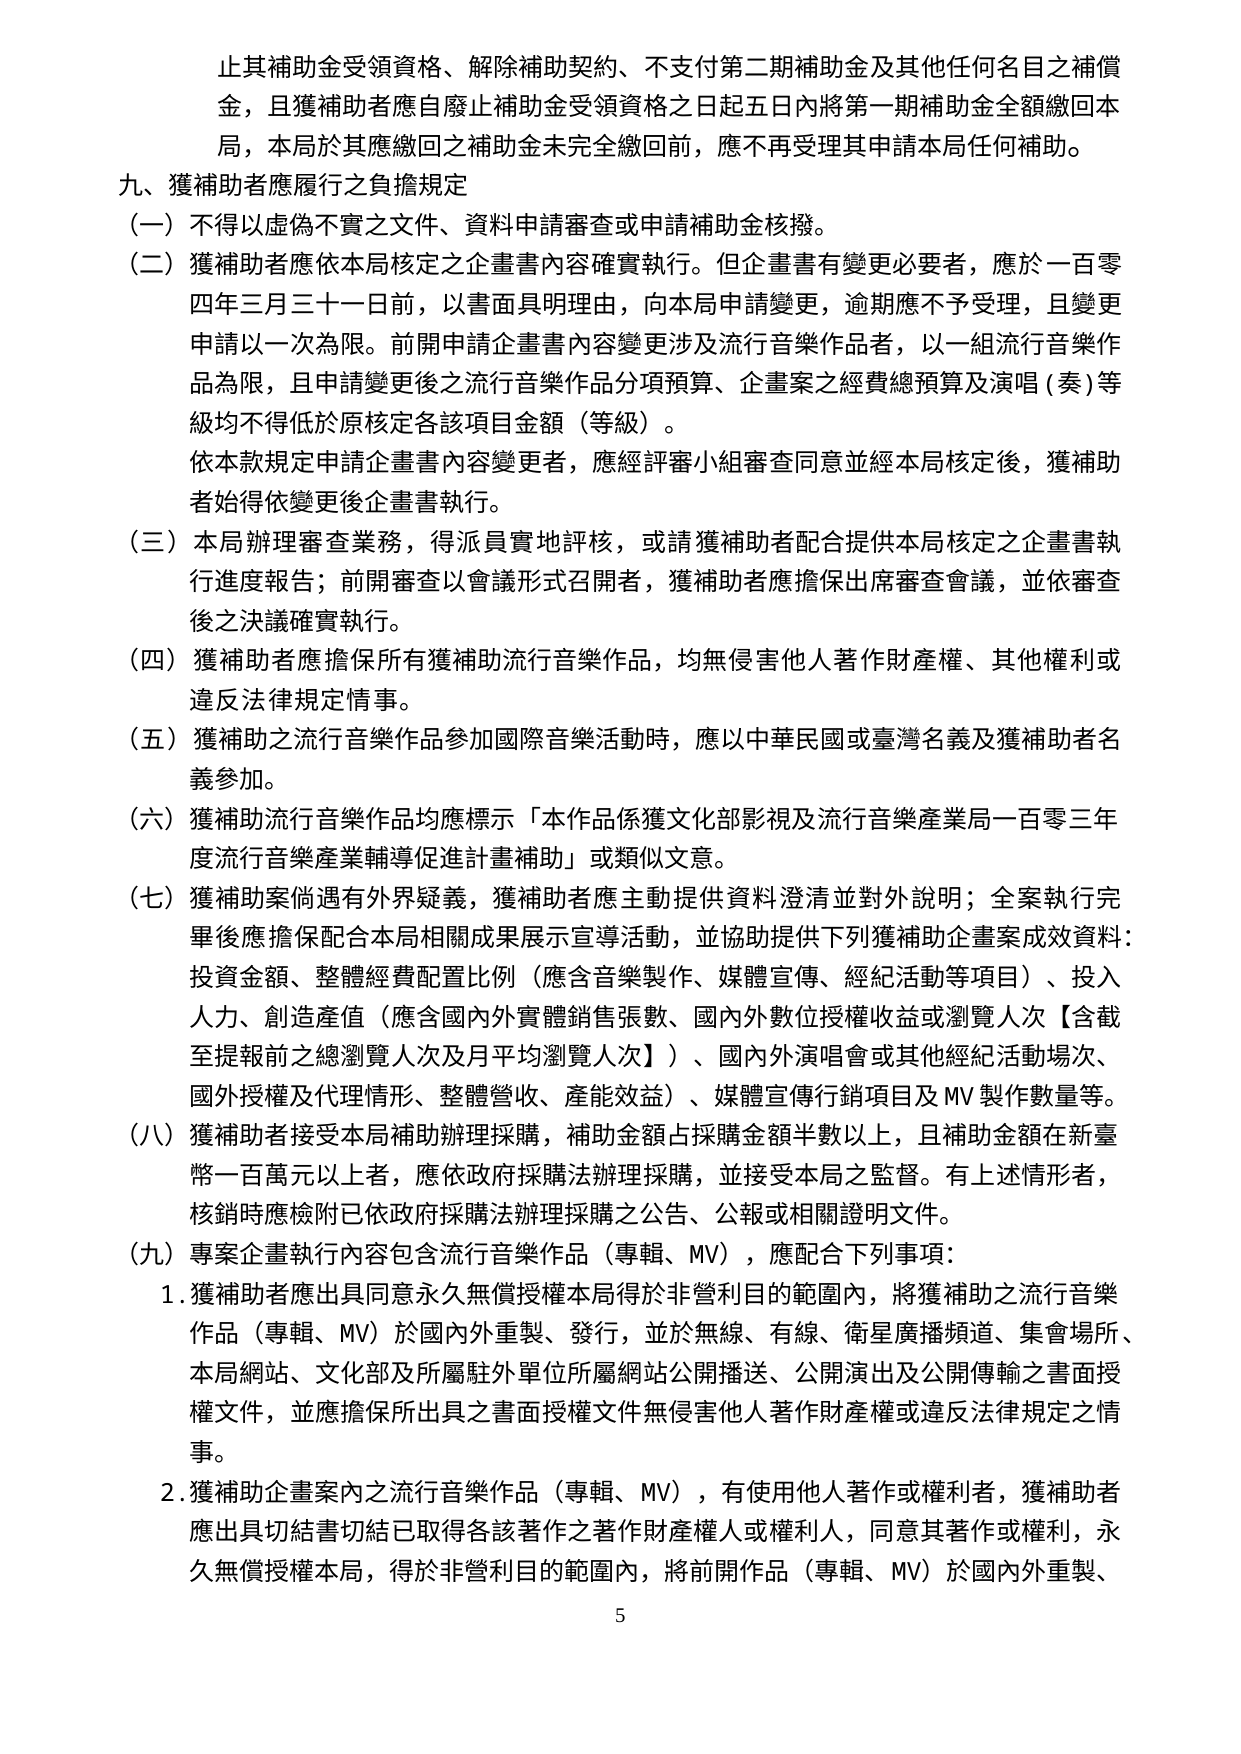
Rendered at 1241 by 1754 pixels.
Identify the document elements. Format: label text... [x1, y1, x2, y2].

text 依本款規定申請企畫書內容變更者，應經評審小組審查同意並經本局核定後，獲補助者始得依變更後企畫書執行。 [189, 440, 1122, 519]
text （四）獲補助者應擔保所有獲補助流行音樂作品，均無侵害他人著作財產權、其他權利或違反法律規定情事。 [114, 638, 1122, 717]
text （三）本局辦理審查業務，得派員實地評核，或請獲補助者配合提供本局核定之企畫書執行進度報告；前開審查以會議形式召開者，獲補助者應擔保出席審查會議，並依審查後之決議確實執行。 [114, 519, 1122, 638]
text 止其補助金受領資格、解除補助契約、不支付第二期補助金及其他任何名目之補償金，且獲補助者應自廢止補助金受領資格之日起五日內將第一期補助金全額繳回本局，本局於其應繳回之補助金未完全繳回前，應不再受理其申請本局任何補助。 [192, 44, 1122, 163]
text （七）獲補助案倘遇有外界疑義，獲補助者應主動提供資料澄清並對外說明；全案執行完畢後應擔保配合本局相關成果展示宣導活動，並協助提供下列獲補助企畫案成效資料：投資金額、整體經費配置比例（應含音樂製作、媒體宣傳、經紀活動等項目）、投入人力、創造產值（應含國內外實體銷售張數、國內外數位授權收益或瀏覽人次【含截至提報前之總瀏覽人次及月平均瀏覽人次】）、國內外演唱會或其他經紀活動場次、國外授權及代理情形、整體營收、產能效益）、媒體宣傳行銷項目及MV製作數量等。 [114, 876, 1122, 1113]
text 九、獲補助者應履行之負擔規定 [118, 163, 1122, 203]
text （五）獲補助之流行音樂作品參加國際音樂活動時，應以中華民國或臺灣名義及獲補助者名義參加。 [114, 717, 1122, 796]
text （八）獲補助者接受本局補助辦理採購，補助金額占採購金額半數以上，且補助金額在新臺幣一百萬元以上者，應依政府採購法辦理採購，並接受本局之監督。有上述情形者，核銷時應檢附已依政府採購法辦理採購之公告、公報或相關證明文件。 [114, 1113, 1122, 1232]
text （九）專案企畫執行內容包含流行音樂作品（專輯、MV），應配合下列事項： [114, 1232, 1122, 1271]
text 1.獲補助者應出具同意永久無償授權本局得於非營利目的範圍內，將獲補助之流行音樂作品（專輯、MV）於國內外重製、發行，並於無線、有線、衛星廣播頻道、集會場所、本局網站、文化部及所屬駐外單位所屬網站公開播送、公開演出及公開傳輸之書面授權文件，並應擔保所出具之書面授權文件無侵害他人著作財產權或違反法律規定之情事。 [159, 1271, 1122, 1469]
text （二）獲補助者應依本局核定之企畫書內容確實執行。但企畫書有變更必要者，應於一百零四年三月三十一日前，以書面具明理由，向本局申請變更，逾期應不予受理，且變更申請以一次為限。前開申請企畫書內容變更涉及流行音樂作品者，以一組流行音樂作品為限，且申請變更後之流行音樂作品分項預算、企畫案之經費總預算及演唱(奏)等級均不得低於原核定各該項目金額（等級）。 [114, 242, 1122, 440]
text （六）獲補助流行音樂作品均應標示「本作品係獲文化部影視及流行音樂產業局一百零三年度流行音樂產業輔導促進計畫補助」或類似文意。 [114, 796, 1122, 876]
text 2.獲補助企畫案內之流行音樂作品（專輯、MV），有使用他人著作或權利者，獲補助者應出具切結書切結已取得各該著作之著作財產權人或權利人，同意其著作或權利，永久無償授權本局，得於非營利目的範圍內，將前開作品（專輯、MV）於國內外重製、 [159, 1469, 1122, 1588]
text （一）不得以虛偽不實之文件、資料申請審查或申請補助金核撥。 [114, 203, 1122, 242]
